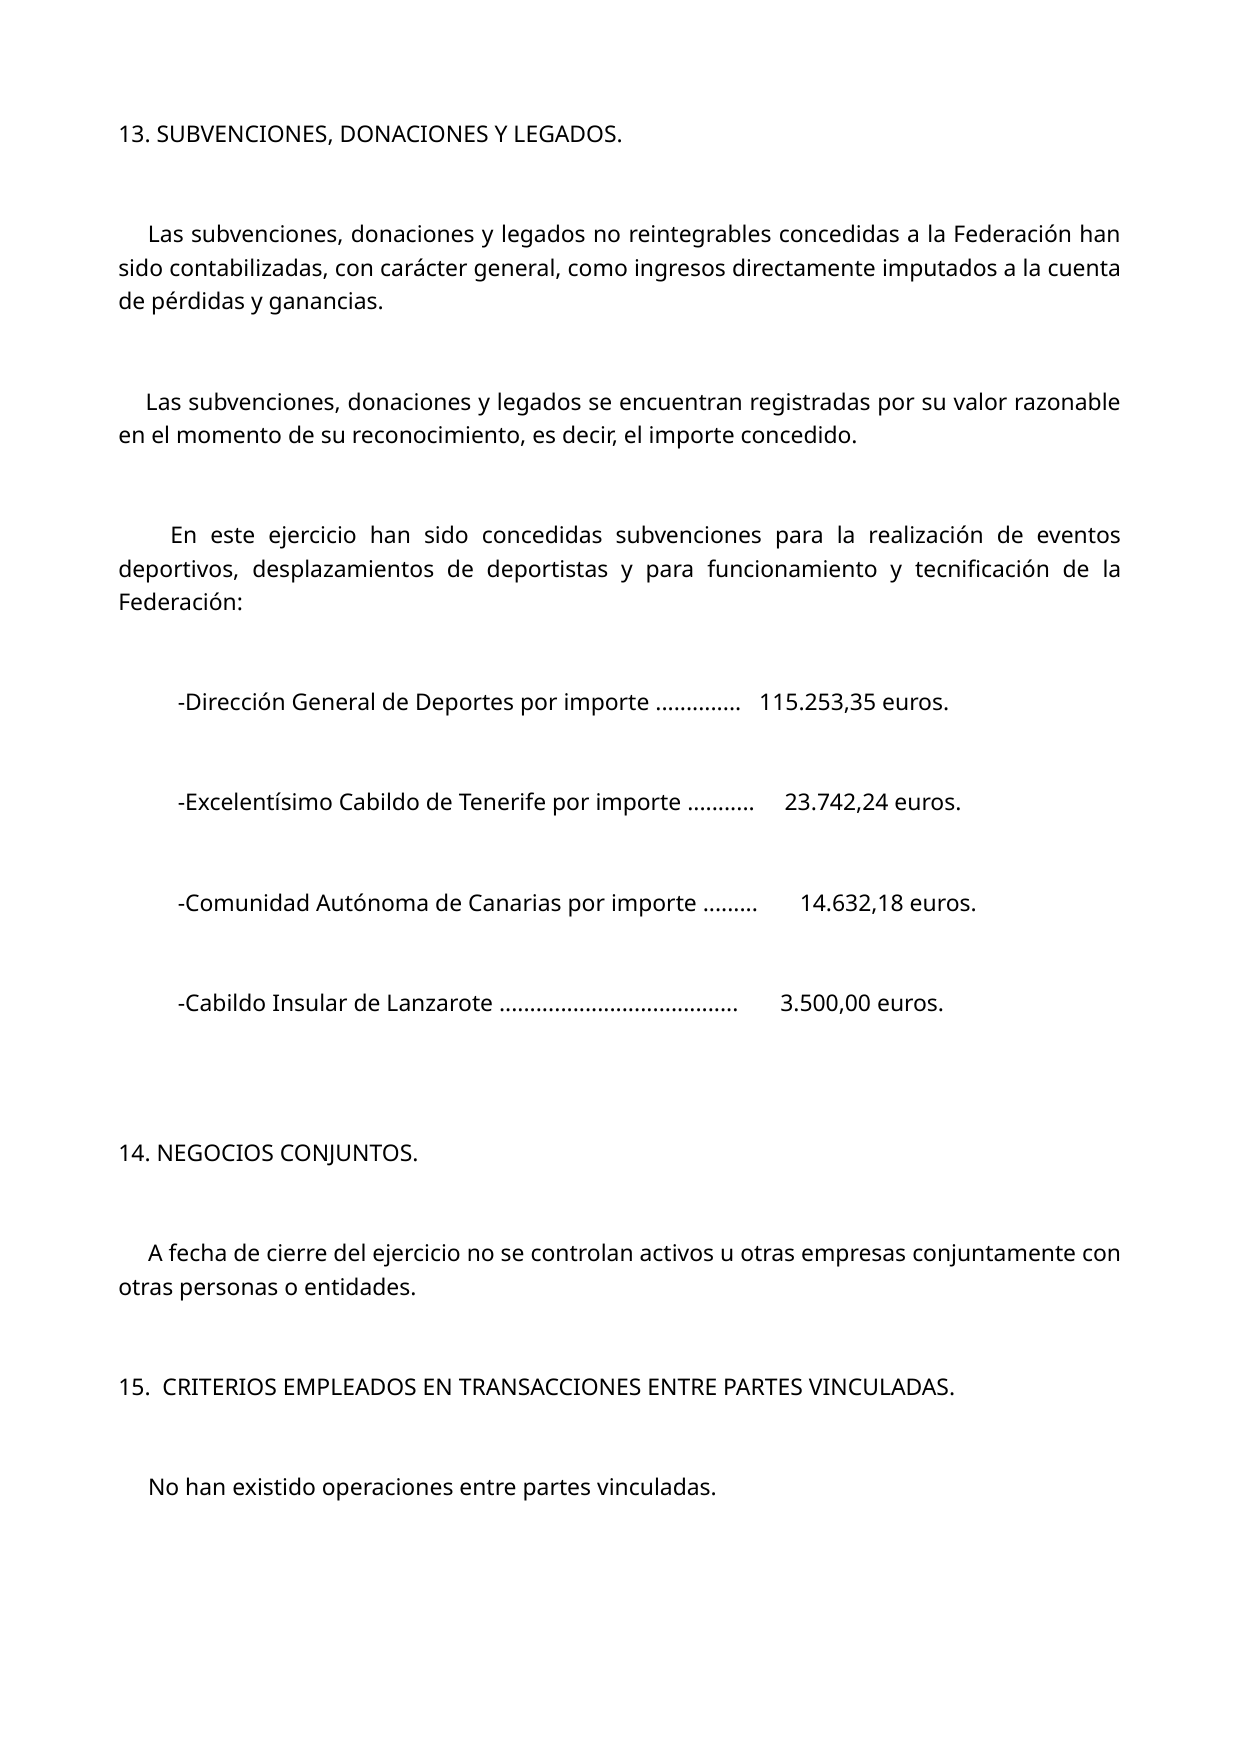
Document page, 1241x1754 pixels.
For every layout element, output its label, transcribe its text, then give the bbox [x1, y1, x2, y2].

text -Comunidad Autónoma de Canarias por importe ......... 14.632,18 euros. [118, 887, 1122, 918]
text -Excelentísimo Cabildo de Tenerife por importe ........... 23.742,24 euros. [118, 786, 1122, 818]
text Las subvenciones, donaciones y legados se encuentran registradas por su valor razonable en el momento de su reconocimiento, es decir, el importe concedido. [118, 385, 1122, 450]
text 15. CRITERIOS EMPLEADOS EN TRANSACCIONES ENTRE PARTES VINCULADAS. [118, 1371, 1122, 1402]
text En este ejercicio han sido concedidas subvenciones para la realización de eventos deportivos, desplazamientos de deportistas y para funcionamiento y tecnificación de la Federación: [118, 519, 1122, 617]
text A fecha de cierre del ejercicio no se controlan activos u otras empresas conjuntamente con otras personas o entidades. [118, 1237, 1122, 1302]
text No han existido operaciones entre partes vinculadas. [118, 1471, 1122, 1502]
text 13. SUBVENCIONES, DONACIONES Y LEGADOS. [118, 118, 1122, 149]
text -Cabildo Insular de Lanzarote ....................................... 3.500,00 euros. [118, 987, 1122, 1018]
text Las subvenciones, donaciones y legados no reintegrables concedidas a la Federación han sido contabilizadas, con carácter general, como ingresos directamente imputados a la cuenta de pérdidas y ganancias. [118, 218, 1122, 316]
text 14. NEGOCIOS CONJUNTOS. [118, 1137, 1122, 1168]
text -Dirección General de Deportes por importe .............. 115.253,35 euros. [118, 686, 1122, 717]
